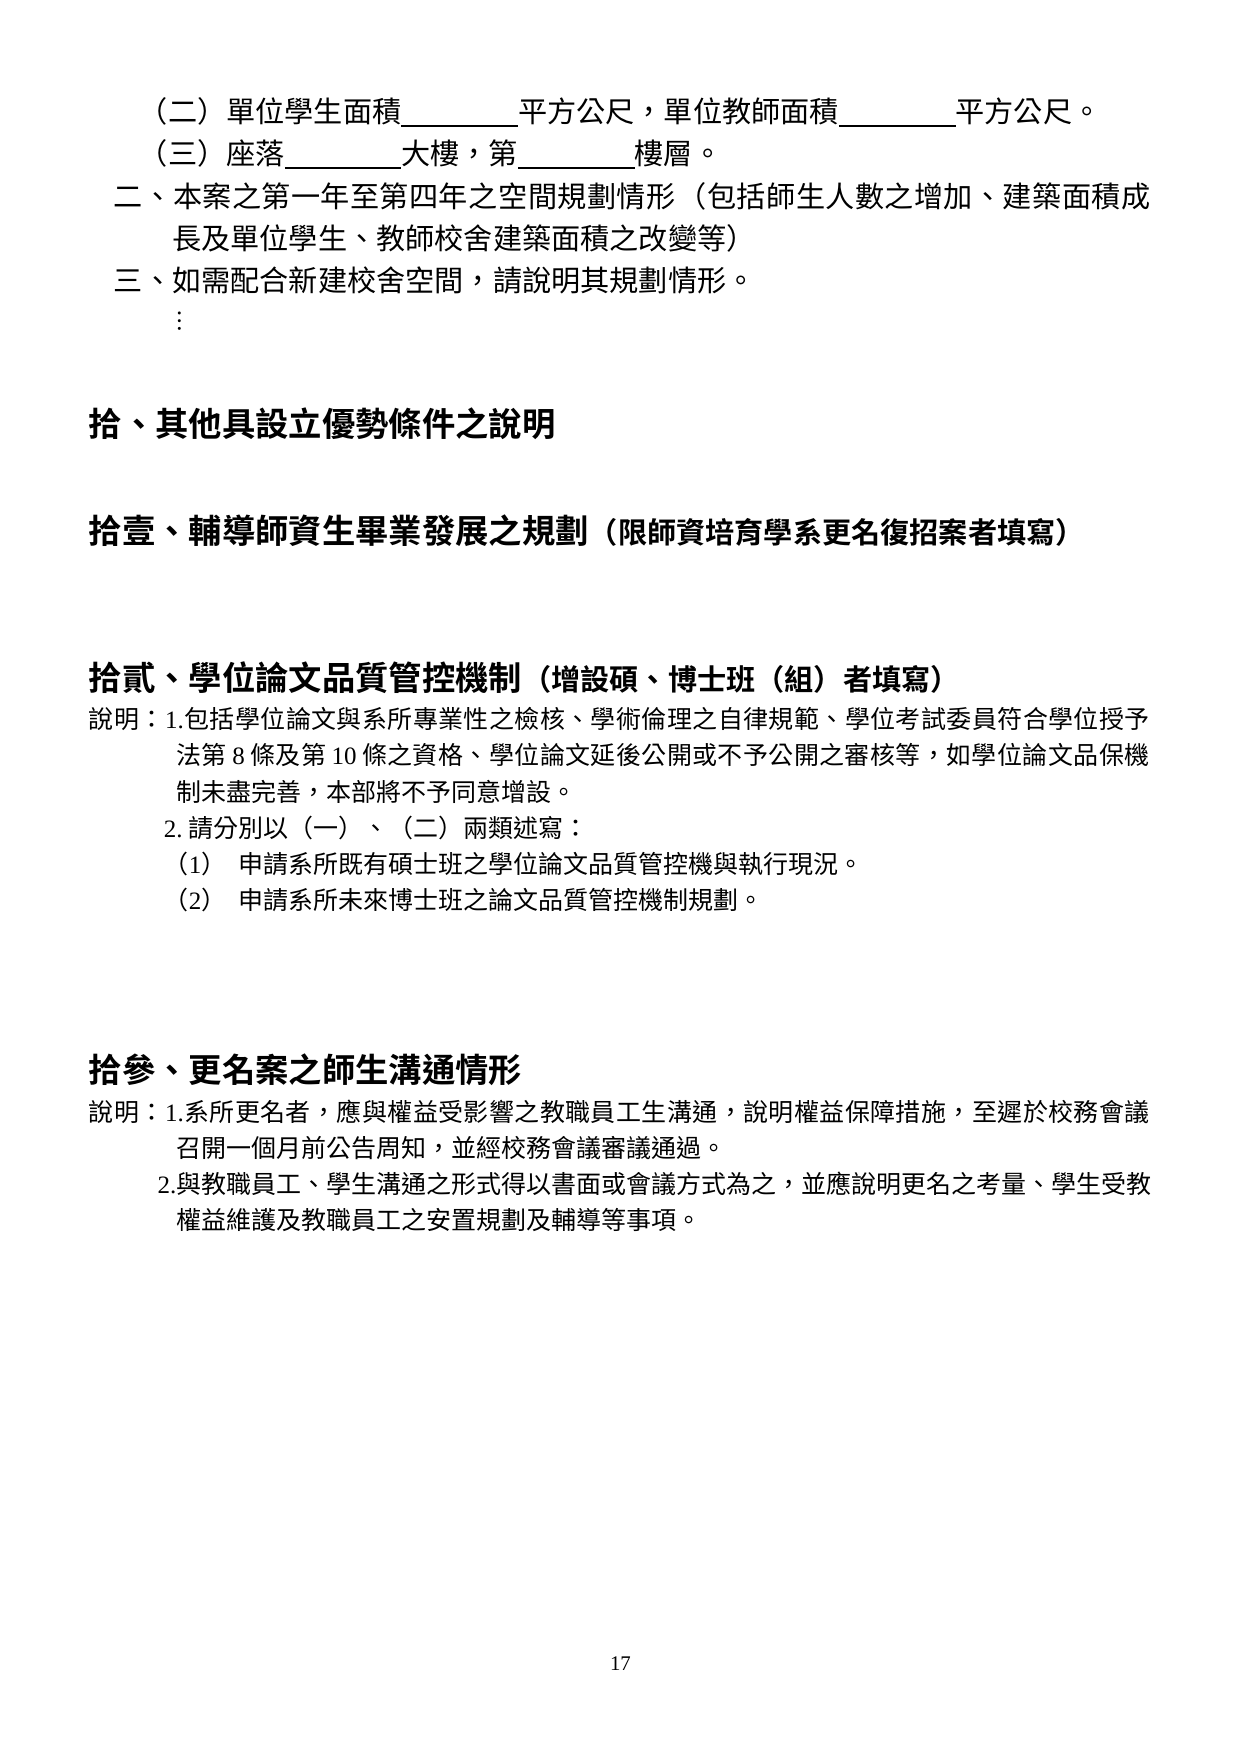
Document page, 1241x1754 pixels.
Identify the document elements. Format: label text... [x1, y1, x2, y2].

list 申請系所既有碩士班之學位論文品質管控機與執行現況。 [164, 844, 1152, 881]
text （二）單位學生面積 平方公尺，單位教師面積 平方公尺。 [139, 89, 1152, 131]
text 2. 請分別以（一）、（二）兩類述寫： [164, 808, 1152, 844]
text 拾參、更名案之師生溝通情形 [89, 1044, 1152, 1092]
text 拾、其他具設立優勢條件之說明 [89, 398, 1152, 446]
text 2.與教職員工、學生溝通之形式得以書面或會議方式為之，並應說明更名之考量、學生受教權益維護及教職員工之安置規劃及輔導等事項。 [157, 1164, 1152, 1237]
text 拾貳、學位論文品質管控機制（增設碩、博士班（組）者填寫） [89, 651, 1152, 699]
text 拾壹、輔導師資生畢業發展之規劃（限師資培育學系更名復招案者填寫） [89, 505, 1152, 553]
text ⋮ [176, 300, 1152, 340]
text 三、如需配合新建校舍空間，請說明其規劃情形。 [114, 258, 1152, 300]
text （三）座落 大樓，第 樓層。 [139, 131, 1152, 173]
list 申請系所未來博士班之論文品質管控機制規劃。 [164, 881, 1152, 917]
text 說明：1.包括學位論文與系所專業性之檢核、學術倫理之自律規範、學位考試委員符合學位授予法第8條及第10條之資格、學位論文延後公開或不予公開之審核等，如學位論文品保機制未盡完善，本部將不予同意增設。 [89, 699, 1152, 808]
text 二、本案之第一年至第四年之空間規劃情形（包括師生人數之增加、建築面積成長及單位學生、教師校舍建築面積之改變等） [114, 173, 1152, 258]
text 說明：1.系所更名者，應與權益受影響之教職員工生溝通，說明權益保障措施，至遲於校務會議召開一個月前公告周知，並經校務會議審議通過。 [89, 1092, 1152, 1164]
